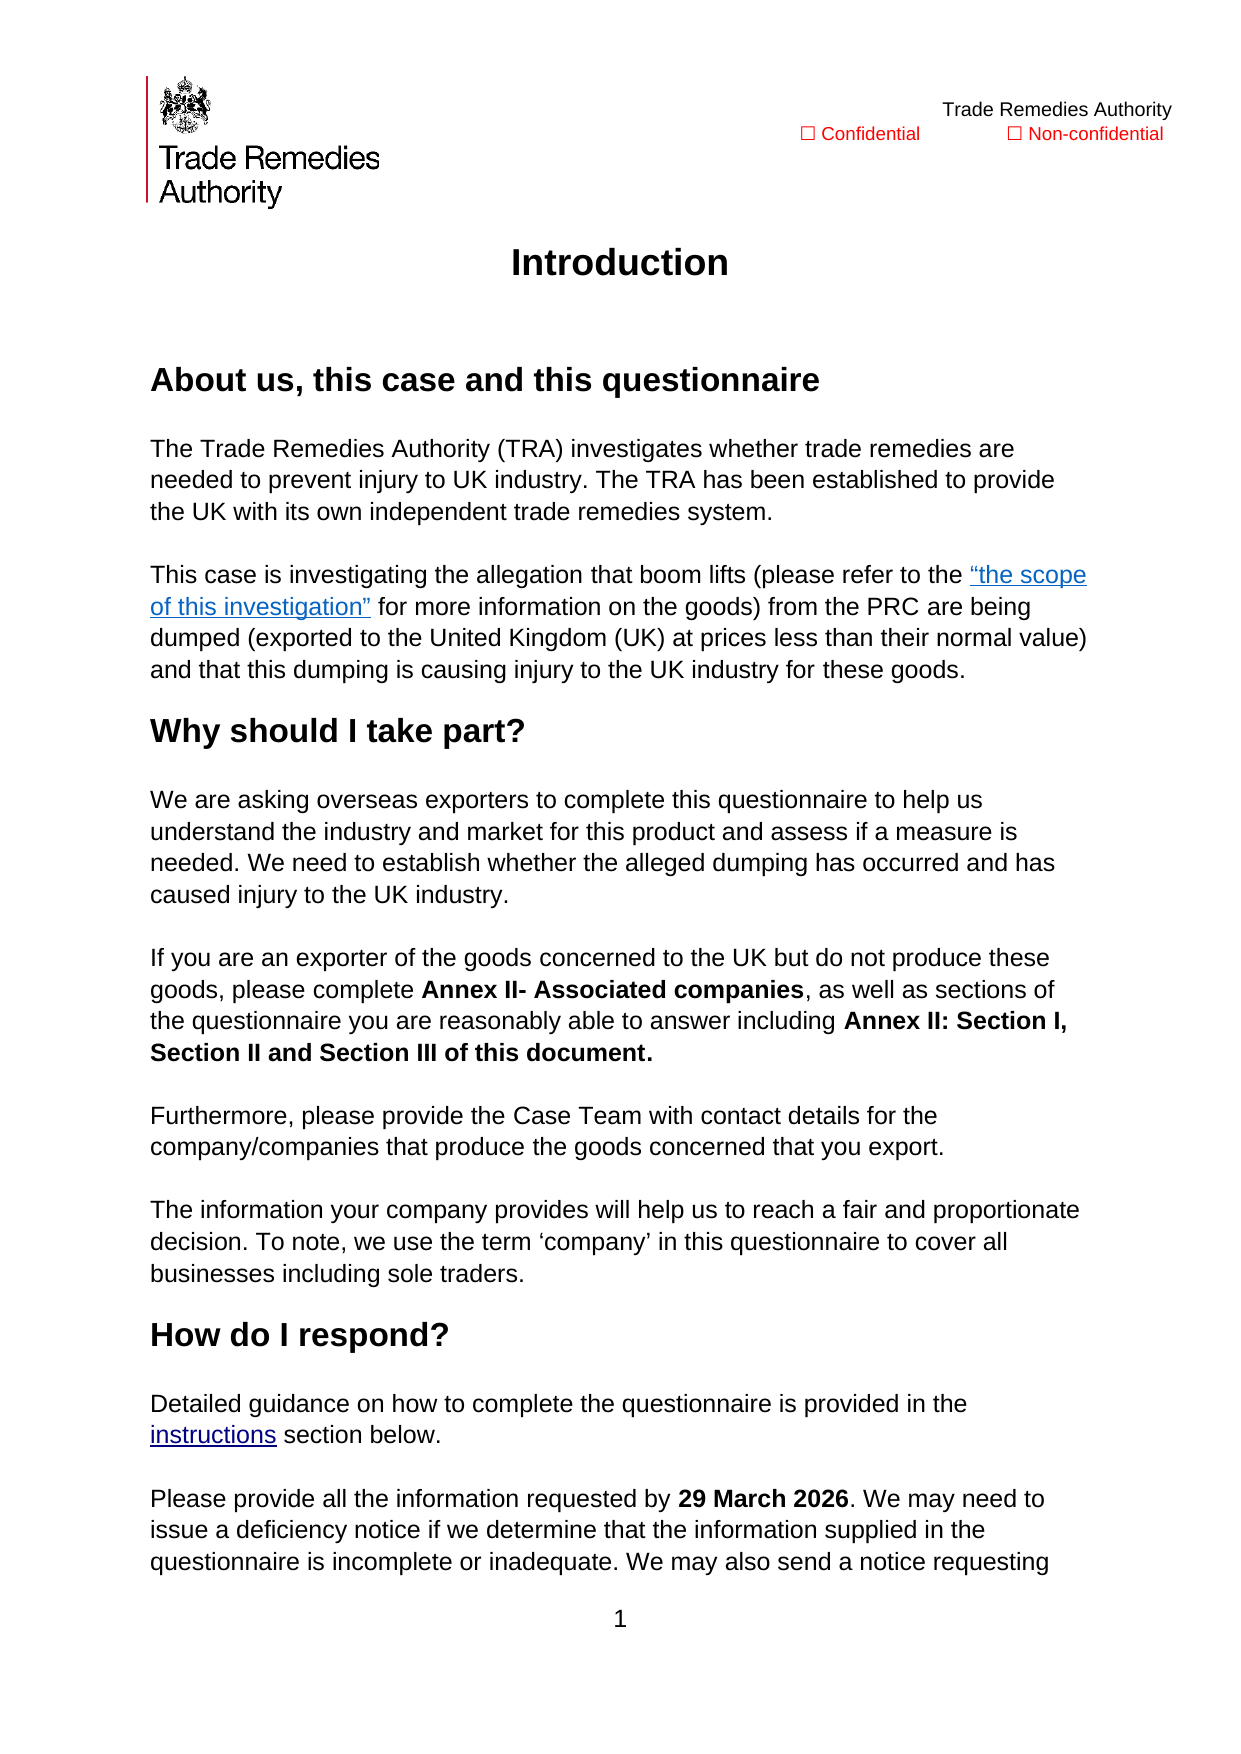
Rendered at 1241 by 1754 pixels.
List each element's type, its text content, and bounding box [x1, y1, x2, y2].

text Furthermore, please provide the Case Team with contact details for the company/companies that produce the goods concerned that you export. [150, 1101, 1090, 1161]
text We are asking overseas exporters to complete this questionnaire to help us understand the industry and market for this product and assess if a measure is needed. We need to establish whether the alleged dumping has occurred and has caused injury to the UK industry. [150, 785, 1090, 909]
subtitle About us, this case and this questionnaire [150, 360, 1090, 399]
text If you are an exporter of the goods concerned to the UK but do not produce these goods, please complete Annex II- Associated companies, as well as sections of the questionnaire you are reasonably able to answer including Annex II: Section I, Section II and Section III of this document. [150, 943, 1090, 1066]
text The Trade Remedies Authority (TRA) investigates whether trade remedies are needed to prevent injury to UK industry. The TRA has been established to provide the UK with its own independent trade remedies system. [150, 434, 1090, 526]
text Please provide all the information requested by 29 March 2026. We may need to issue a deficiency notice if we determine that the information supplied in the questionnaire is incomplete or inadequate. We may also send a notice requesting [150, 1484, 1090, 1576]
subtitle Why should I take part? [150, 711, 1090, 750]
subtitle How do I respond? [150, 1315, 1090, 1354]
text This case is investigating the allegation that boom lifts (please refer to the “the scope of this investigation” for more information on the goods) from the PRC are being dumped (exported to the United Kingdom (UK) at prices less than their normal value) and that this dumping is causing injury to the UK industry for these goods. [150, 560, 1090, 684]
subtitle Introduction [150, 240, 1090, 283]
text Detailed guidance on how to complete the questionnaire is provided in the instructions section below. [150, 1389, 1090, 1449]
text The information your company provides will help us to reach a fair and proportionate decision. To note, we use the term ‘company’ in this questionnaire to cover all businesses including sole traders. [150, 1196, 1090, 1287]
